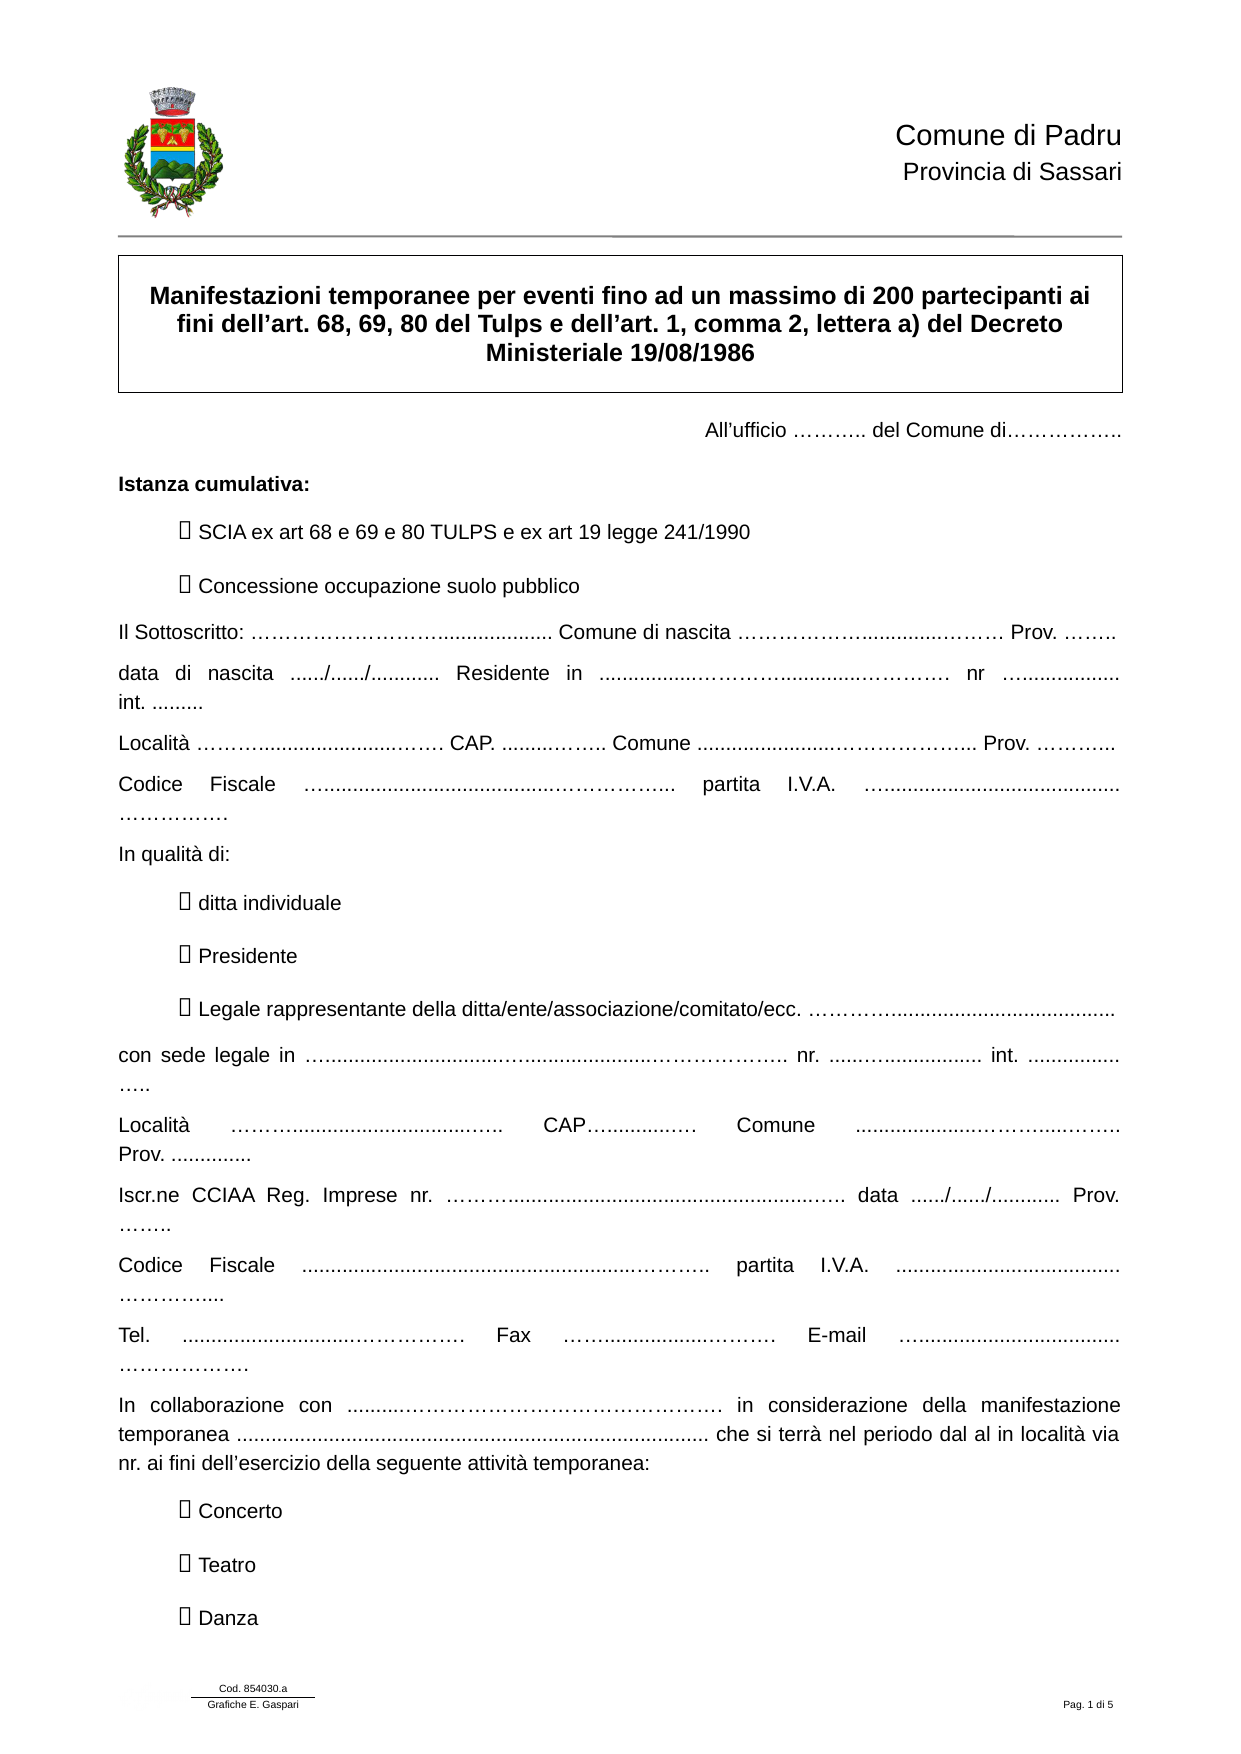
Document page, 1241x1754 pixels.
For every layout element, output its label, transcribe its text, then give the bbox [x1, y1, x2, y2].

text Tel. ..............................……………. Fax ……..................………. E-mail …...................................………………. [118, 1323, 1122, 1376]
text Località ………...............................….. CAP…...........…. Comune .....................……….....…….. Prov. .............. [118, 1113, 1122, 1166]
text  Teatro [177, 1545, 1122, 1579]
text Comune di Padru [224, 118, 1122, 152]
text Codice Fiscale ..........................................................……….. partita I.V.A. .......................................………….... [118, 1253, 1122, 1306]
text  SCIA ex art 68 e 69 e 80 TULPS e ex art 19 legge 241/1990 [177, 513, 1122, 547]
text Codice Fiscale …........................................……………... partita I.V.A. ….........................................……………. [118, 772, 1122, 825]
text In collaborazione con ..........………………………………………. in considerazione della manifestazione temporanea .................................................................................. che si terrà nel periodo dal al in località via nr. ai fini dell’esercizio della seguente attività temporanea: [118, 1393, 1122, 1475]
text  Concessione occupazione suolo pubblico [177, 566, 1122, 600]
text In qualità di: [118, 842, 1122, 866]
text Istanza cumulativa: [118, 472, 1122, 496]
table_header Manifestazioni temporanee per eventi fino ad un massimo di 200 partecipanti ai fini dell’art. 68, 69, 80 del Tulps e dell’art. 1, comma 2, lettera a) del Decreto Ministeriale 19/08/1986 [119, 256, 1122, 392]
text  ditta individuale [177, 883, 1122, 917]
text Il Sottoscritto: ……………………….................... Comune di nascita ………………..............……… Prov. …….. [118, 619, 1122, 643]
text con sede legale in …...............................…......................……………….. nr. ......…................. int. ................….. [118, 1043, 1122, 1096]
text data di nascita ....../....../............ Residente in .................…………..............…………. nr …................. int. ......... [118, 661, 1122, 713]
text  Danza [177, 1599, 1122, 1633]
text All’ufficio ……….. del Comune di…………….. [118, 418, 1122, 442]
text  Presidente [177, 937, 1122, 971]
picture [122, 87, 224, 219]
text Provincia di Sassari [224, 157, 1122, 185]
text Iscr.ne CCIAA Reg. Imprese nr. ……….....................................................….. data ....../....../............ Prov. …….. [118, 1183, 1122, 1236]
text  Legale rappresentante della ditta/ente/associazione/comitato/ecc. …………....................................... [177, 990, 1122, 1024]
text  Concerto [177, 1492, 1122, 1526]
text Località ………........................……. CAP. .........…….. Comune ........................………………... Prov. ………... [118, 731, 1122, 755]
